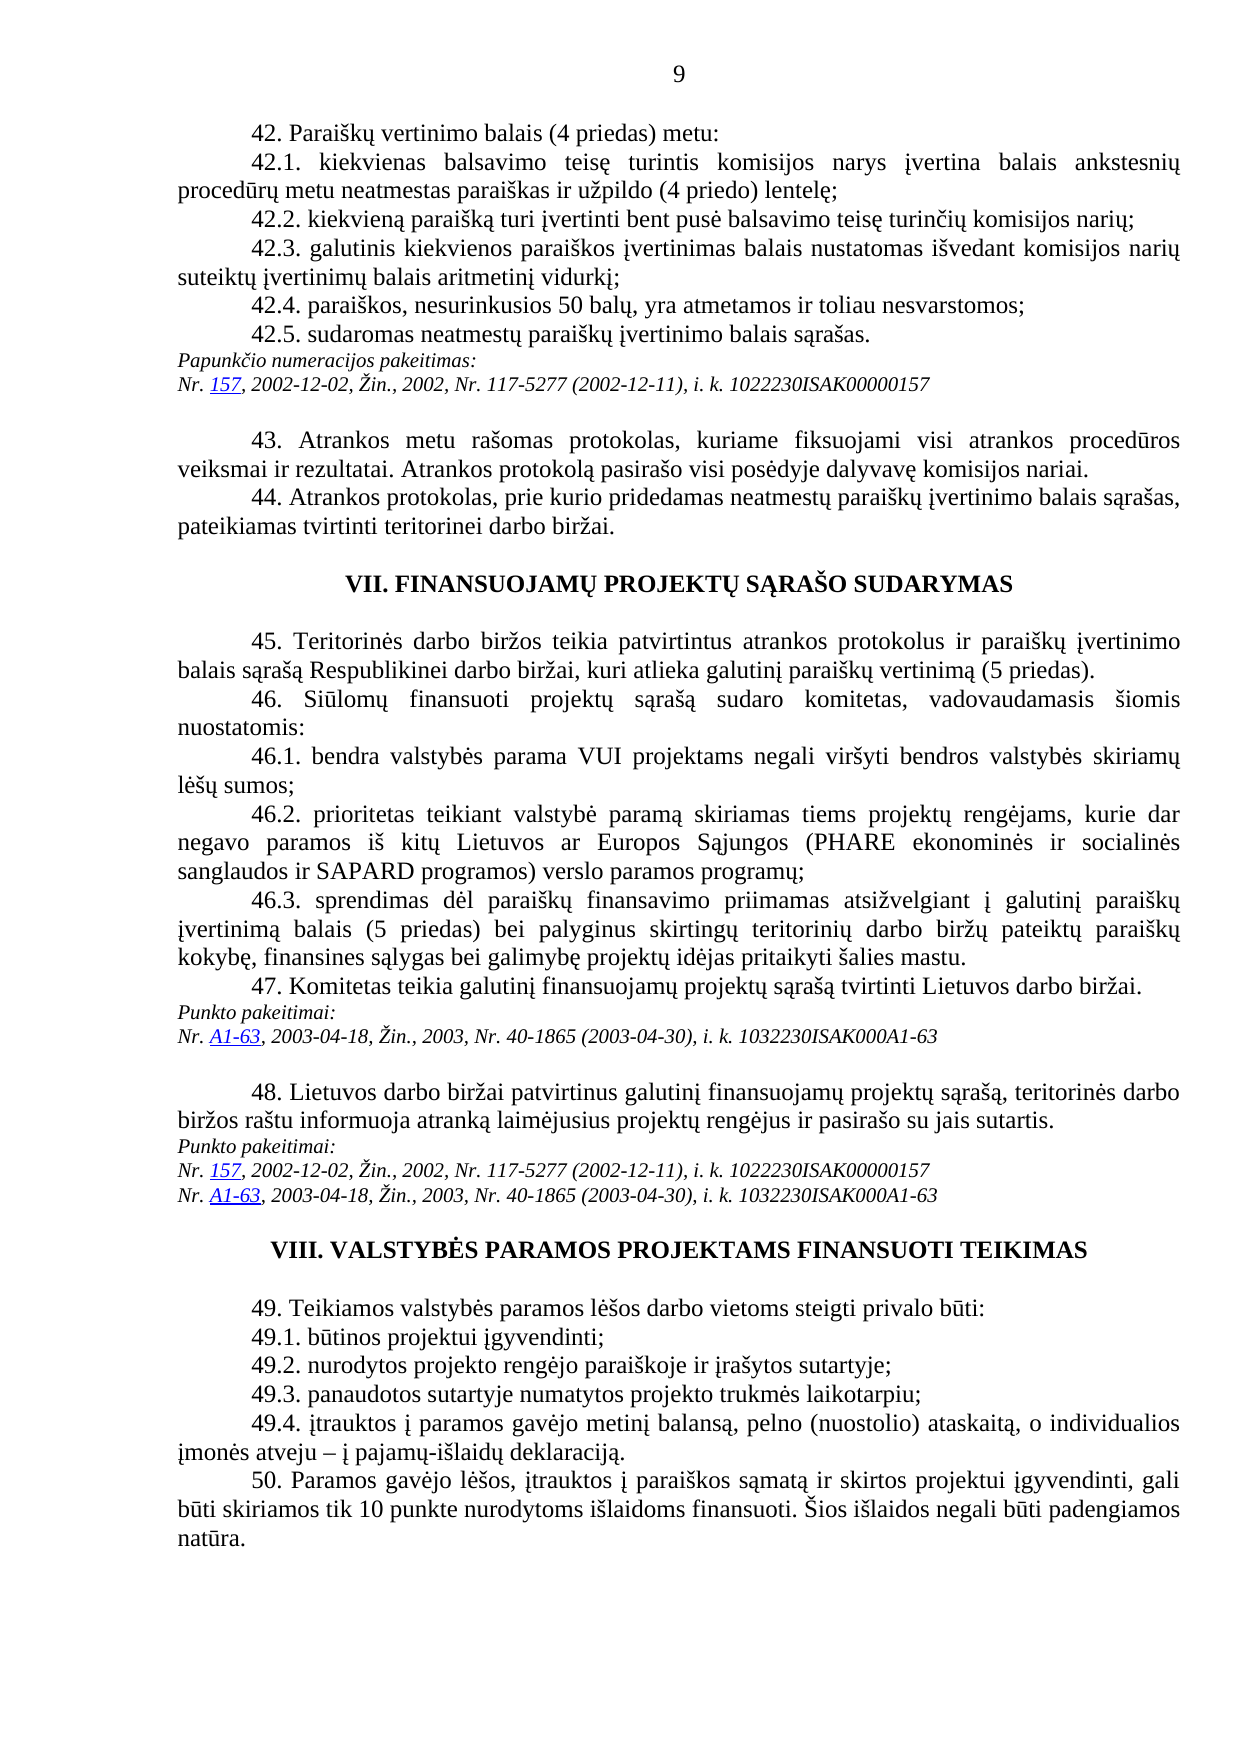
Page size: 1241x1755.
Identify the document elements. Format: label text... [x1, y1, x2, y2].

text 49. Teikiamos valstybės paramos lėšos darbo vietoms steigti privalo būti: [177, 1293, 1181, 1322]
text 47. Komitetas teikia galutinį finansuojamų projektų sąrašą tvirtinti Lietuvos darbo biržai. [177, 971, 1181, 1000]
text 43. Atrankos metu rašomas protokolas, kuriame fiksuojami visi atrankos procedūros veiksmai ir rezultatai. Atrankos protokolą pasirašo visi posėdyje dalyvavę komisijos nariai. [177, 425, 1181, 482]
text 46.3. sprendimas dėl paraiškų finansavimo priimamas atsižvelgiant į galutinį paraiškų įvertinimą balais (5 priedas) bei palyginus skirtingų teritorinių darbo biržų pateiktų paraiškų kokybę, finansines sąlygas bei galimybę projektų idėjas pritaikyti šalies mastu. [177, 885, 1181, 971]
text 42.4. paraiškos, nesurinkusios 50 balų, yra atmetamos ir toliau nesvarstomos; [177, 291, 1181, 319]
text 48. Lietuvos darbo biržai patvirtinus galutinį finansuojamų projektų sąrašą, teritorinės darbo biržos raštu informuoja atranką laimėjusius projektų rengėjus ir pasirašo su jais sutartis. [177, 1077, 1181, 1134]
text 42.1. kiekvienas balsavimo teisę turintis komisijos narys įvertina balais ankstesnių procedūrų metu neatmestas paraiškas ir užpildo (4 priedo) lentelę; [177, 147, 1181, 204]
text Nr. 157, 2002-12-02, Žin., 2002, Nr. 117-5277 (2002-12-11), i. k. 1022230ISAK00000157 [177, 1158, 1181, 1182]
text 45. Teritorinės darbo biržos teikia patvirtintus atrankos protokolus ir paraiškų įvertinimo balais sąrašą Respublikinei darbo biržai, kuri atlieka galutinį paraiškų vertinimą (5 priedas). [177, 626, 1181, 684]
text Punkto pakeitimai: [177, 1134, 1181, 1158]
text 42. Paraiškų vertinimo balais (4 priedas) metu: [177, 118, 1181, 147]
text Nr. A1-63, 2003-04-18, Žin., 2003, Nr. 40-1865 (2003-04-30), i. k. 1032230ISAK000A1-63 [177, 1182, 1181, 1207]
text 42.2. kiekvieną paraišką turi įvertinti bent pusė balsavimo teisę turinčių komisijos narių; [177, 204, 1181, 233]
text 46.1. bendra valstybės parama VUI projektams negali viršyti bendros valstybės skiriamų lėšų sumos; [177, 741, 1181, 799]
text 49.1. būtinos projektui įgyvendinti; [177, 1322, 1181, 1350]
text 49.3. panaudotos sutartyje numatytos projekto trukmės laikotarpiu; [177, 1379, 1181, 1408]
text 44. Atrankos protokolas, prie kurio pridedamas neatmestų paraiškų įvertinimo balais sąrašas, pateikiamas tvirtinti teritorinei darbo biržai. [177, 482, 1181, 540]
text 42.3. galutinis kiekvienos paraiškos įvertinimas balais nustatomas išvedant komisijos narių suteiktų įvertinimų balais aritmetinį vidurkį; [177, 233, 1181, 291]
text Nr. 157, 2002-12-02, Žin., 2002, Nr. 117-5277 (2002-12-11), i. k. 1022230ISAK00000157 [177, 372, 1181, 396]
text 46. Siūlomų finansuoti projektų sąrašą sudaro komitetas, vadovaudamasis šiomis nuostatomis: [177, 684, 1181, 741]
text VII. FINANSUOJAMŲ PROJEKTŲ SĄRAŠO SUDARYMAS [177, 569, 1181, 597]
text 50. Paramos gavėjo lėšos, įtrauktos į paraiškos sąmatą ir skirtos projektui įgyvendinti, gali būti skiriamos tik 10 punkte nurodytoms išlaidoms finansuoti. Šios išlaidos negali būti padengiamos natūra. [177, 1465, 1181, 1552]
text VIII. VALSTYBĖS PAramos PROJEKTAMS FINANSUOTI teikimas [177, 1235, 1181, 1264]
text 42.5. sudaromas neatmestų paraiškų įvertinimo balais sąrašas. [177, 319, 1181, 348]
text Nr. A1-63, 2003-04-18, Žin., 2003, Nr. 40-1865 (2003-04-30), i. k. 1032230ISAK000A1-63 [177, 1024, 1181, 1048]
text 49.4. įtrauktos į paramos gavėjo metinį balansą, pelno (nuostolio) ataskaitą, o individualios įmonės atveju – į pajamų-išlaidų deklaraciją. [177, 1408, 1181, 1465]
text Papunkčio numeracijos pakeitimas: [177, 348, 1181, 372]
text 46.2. prioritetas teikiant valstybė paramą skiriamas tiems projektų rengėjams, kurie dar negavo paramos iš kitų Lietuvos ar Europos Sąjungos (PHARE ekonominės ir socialinės sanglaudos ir SAPARD programos) verslo paramos programų; [177, 799, 1181, 885]
text 49.2. nurodytos projekto rengėjo paraiškoje ir įrašytos sutartyje; [177, 1350, 1181, 1379]
text Punkto pakeitimai: [177, 1000, 1181, 1024]
